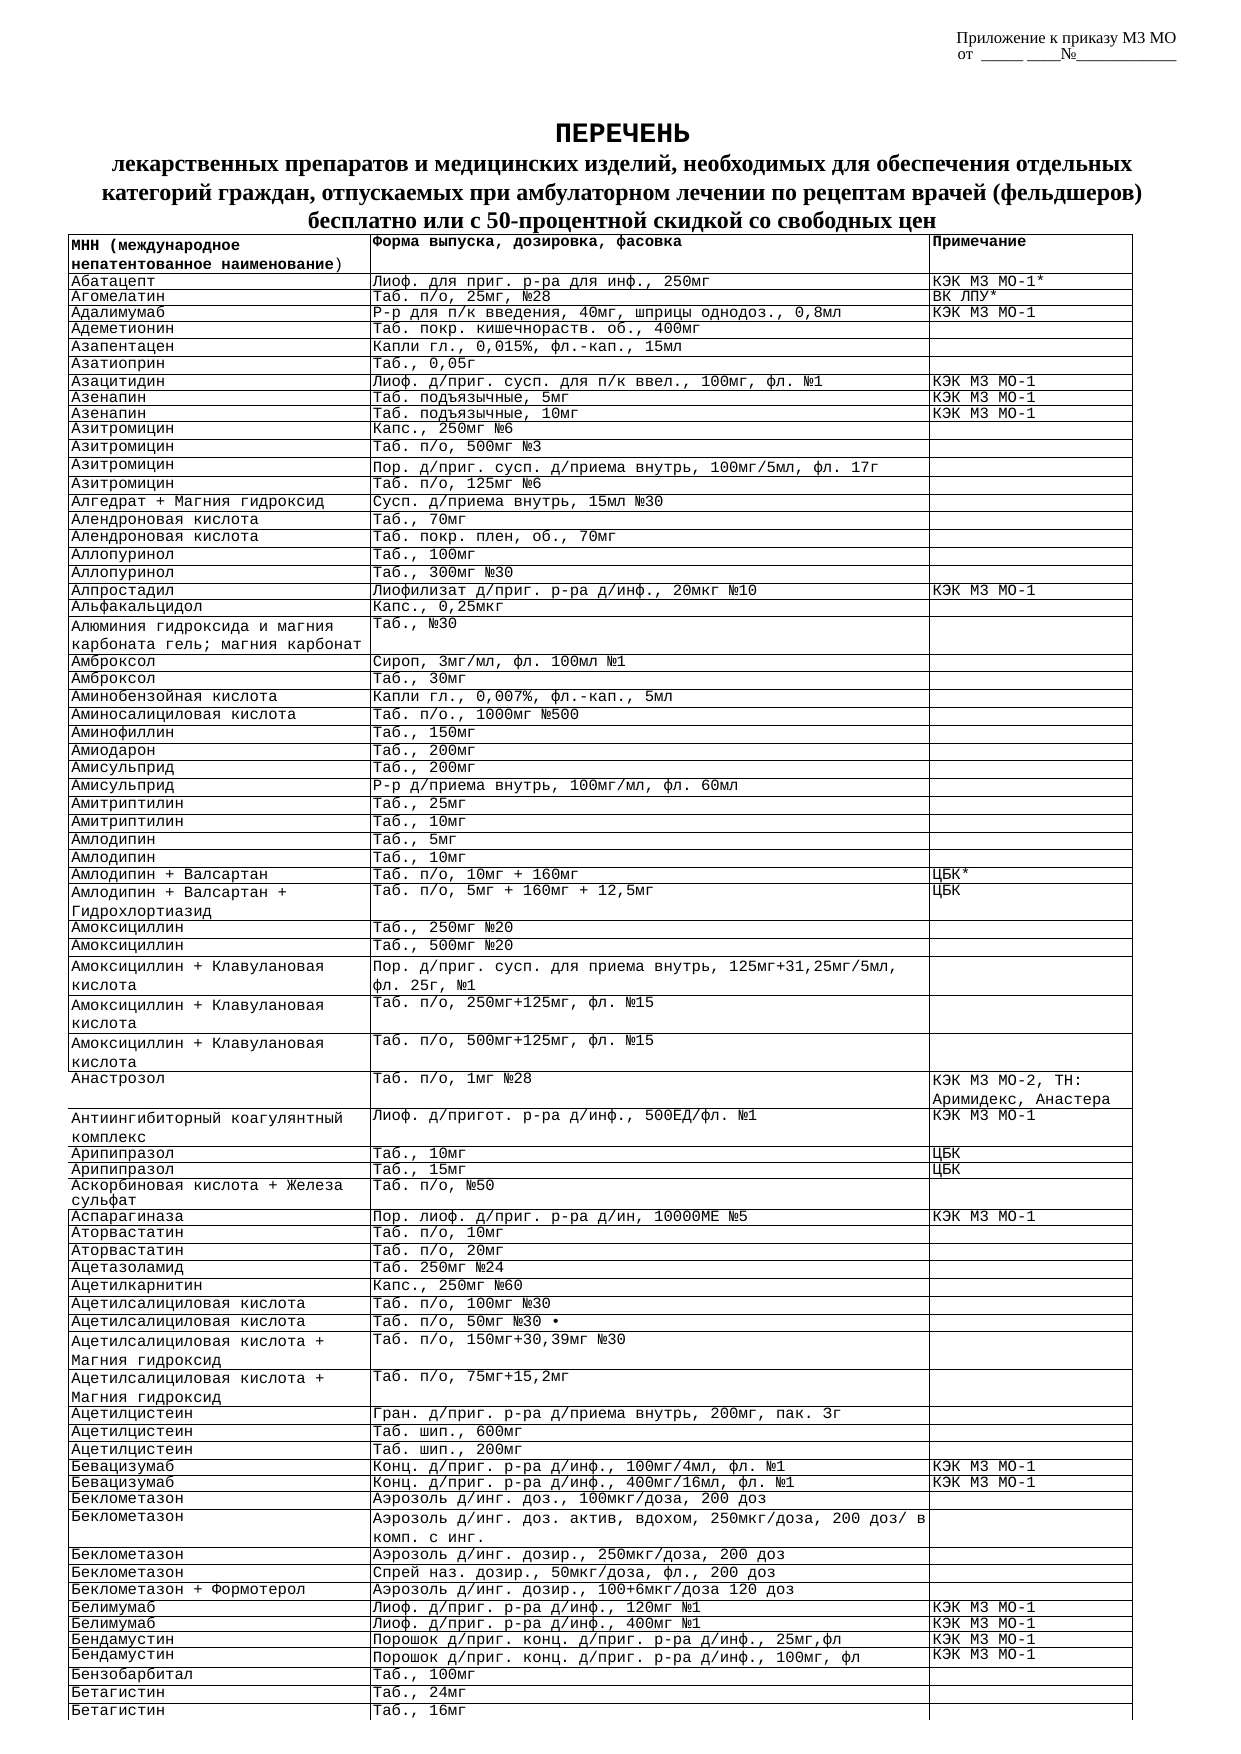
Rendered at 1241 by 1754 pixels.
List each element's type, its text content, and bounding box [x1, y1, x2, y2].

table_cell [930, 690, 1132, 707]
table_cell Таб. покр. плен, об., 70мг [371, 530, 929, 547]
table_cell Амлодипин + Валсартан [69, 868, 370, 883]
table_cell Лиофилизат д/приг. р-ра д/инф., 20мкг №10 [640, 584, 929, 598]
table_cell Алендроновая кислота [69, 530, 370, 547]
table_cell Р-р для п/к введения, 40мг, шприцы однодоз., 0,8мл [371, 306, 929, 321]
table_cell Лиоф. д/приг. р-ра д/инф., 120мг №1 [371, 1601, 929, 1616]
table_cell [930, 744, 1132, 760]
table_cell Капс., 250мг №60 [371, 1279, 929, 1296]
table_cell КЭК М3 МО-2, ТН: Аримидекс, Анастера [930, 1072, 1132, 1108]
table_cell Ацетилцистеин [69, 1425, 370, 1441]
table_cell Конц. д/приг. р-ра д/инф., 400мг/16мл, фл. №1 [371, 1476, 929, 1491]
table_cell [930, 322, 1132, 338]
table_cell Амброксол [69, 655, 370, 671]
table_cell Аэрозоль д/инг. доз., 100мкг/доза, 200 доз [371, 1492, 929, 1508]
table_cell [930, 726, 1132, 742]
table_cell Пор. лиоф. д/приг. р-ра д/ин, 10000МЕ №5 [452, 1210, 929, 1224]
table_header МНН (международное непатентованное наименование) [69, 235, 370, 273]
table_cell Амлодипин [69, 850, 370, 867]
table_cell Ацетилсалициловая кислота [69, 1315, 370, 1331]
table_cell Ацетилсалициловая кислота [69, 1297, 370, 1314]
table_cell Амлодипин + Валсартан + Гидрохлортиазид [69, 884, 370, 920]
table_cell Таб. п/о, 125мг №6 [371, 477, 929, 494]
table_cell Таб., 200мг [371, 744, 929, 760]
table_cell Алендроновая кислота [69, 512, 370, 529]
table_cell КЭК М3 МО-1 [930, 1617, 1132, 1631]
table_cell [930, 339, 1132, 356]
table_cell Алгедрат + Магния гидроксид [69, 495, 370, 511]
table_cell Таб., 25мг [371, 797, 929, 814]
table_cell Гран. д/приг. р-ра д/приема внутрь, 200мг, пак. Зг [371, 1407, 929, 1424]
table_cell Азитромицин [69, 440, 370, 457]
table_cell Азитромицин [69, 458, 370, 476]
table_cell [930, 1668, 1132, 1684]
table_cell [930, 833, 1132, 849]
table_cell [930, 1565, 1132, 1582]
table_cell [930, 566, 1132, 583]
table_cell Амоксициллин + Клавулановая кислота [69, 957, 370, 995]
table_cell Таб. п/о, 10мг [371, 1226, 929, 1242]
table_cell КЭК М3 МО-1 [930, 1476, 1132, 1491]
table_cell КЭК М3 МО-1 [930, 1210, 1132, 1224]
table_cell Таб. п/о, 500мг+125мг, фл. №15 [371, 1034, 929, 1071]
table_cell Азитромицин [69, 422, 370, 439]
table_cell Аллопуринол [69, 566, 370, 583]
table_cell Беклометазон [69, 1565, 370, 1582]
table_cell Таб. п/о, 10мг + 160мг [371, 868, 929, 883]
table_cell [930, 422, 1132, 439]
table_cell Сусп. д/приема внутрь, 15мл №30 [371, 495, 929, 511]
table_cell Таб. п/о, 50мг №30 • [371, 1315, 929, 1331]
table_cell Азапентацен [69, 339, 370, 356]
subtitle лекарственных препаратов и медицинских изделий, необходимых для обеспечения отдельных категорий граждан, отпускаемых при амбулаторном лечении по рецептам врачей (фельдшеров) бесплатно или с 50-процентной скидкой со свободных цен [68, 149, 1176, 234]
table_cell Альфакальцидол [69, 600, 370, 616]
table_cell ЦБК [930, 1147, 1132, 1162]
table_cell Таб., 5мг [371, 833, 929, 849]
table_cell Р-р д/приема внутрь, 100мг/мл, фл. 60мл [371, 779, 929, 796]
table_cell [930, 1704, 1132, 1720]
table_cell Таб., 500мг №20 [371, 939, 929, 956]
table_cell Таб. п/о, 5мг + 160мг + 12,5мг [371, 884, 929, 920]
table_cell ЦБК [930, 884, 1132, 920]
table_cell Ацетилкарнитин [69, 1279, 370, 1296]
table_cell [930, 850, 1132, 867]
table_cell Таб., 150мг [371, 726, 929, 742]
table_cell Таб., 250мг №20 [371, 921, 929, 938]
table_cell [930, 815, 1132, 832]
table_cell Алпростадил [69, 584, 370, 598]
table_cell Лиоф. д/приг. сусп. для п/к ввел., 100мг, фл. №1 [371, 375, 929, 390]
table_cell Лиоф. д/приг. р-ра д/инф., 400мг №1 [406, 1617, 592, 1631]
table_cell КЭК М3 МО-1 [930, 406, 1132, 421]
table_cell [930, 996, 1132, 1033]
table_cell Амиодарон [69, 744, 370, 760]
table_cell [930, 1226, 1132, 1242]
table_header Форма выпуска, дозировка, фасовка [371, 235, 929, 273]
table_cell Таб. подъязычные, 10мг [371, 406, 929, 421]
table_cell Беклометазон + Формотерол [69, 1583, 370, 1600]
subtitle ПЕРЕЧЕНЬ [68, 120, 1176, 149]
table_cell Ацетилцистеин [69, 1407, 370, 1424]
table_cell Капли гл., 0,007%, фл.-кап., 5мл [371, 690, 929, 707]
table_cell [930, 530, 1132, 547]
table_cell Таб., 100мг [371, 1668, 929, 1684]
table_cell Таб., 24мг [371, 1686, 929, 1702]
table_cell Конц. д/приг. р-ра д/инф., 100мг/4мл, фл. №1 [371, 1460, 929, 1475]
table_cell [930, 512, 1132, 529]
table_cell Агомелатин [69, 290, 370, 305]
table_cell Адеметионин [69, 322, 370, 338]
table_cell КЭК М3 МО-1 [930, 1601, 1132, 1616]
table_cell Аминофиллин [69, 726, 370, 742]
table_cell [930, 797, 1132, 814]
table_cell Таб. п/о, 75мг+15,2мг [371, 1370, 929, 1406]
table_cell Таб. шип., 600мг [371, 1425, 929, 1441]
table_cell [930, 672, 1132, 689]
table_cell Сироп, 3мг/мл, фл. 100мл №1 [371, 655, 929, 671]
table_header Примечание [930, 235, 1132, 273]
table_cell [930, 1034, 1132, 1071]
table_cell Таб. п/о, 150мг+30,39мг №30 [371, 1332, 929, 1369]
table_cell Антиингибиторный коагулянтный комплекс [68, 1109, 370, 1146]
table_cell Таб., 70мг [371, 512, 929, 529]
table_cell Ацетилсалициловая кислота + Магния гидроксид [69, 1370, 370, 1406]
table_cell [930, 1548, 1132, 1564]
table_cell [930, 1510, 1132, 1547]
table_cell Амитриптилин [69, 797, 370, 814]
table_cell Таб. п/о, 25мг, №28 [371, 290, 929, 305]
table_cell Аторвастатин [69, 1244, 370, 1260]
table_cell Белимумаб [69, 1601, 370, 1616]
table_cell Бензобарбитал [69, 1668, 370, 1684]
table_cell Таб., 100мг [371, 548, 929, 565]
table_cell Абатацепт [69, 274, 370, 289]
subtitle Приложение к приказу М3 МО [68, 30, 1176, 46]
table_cell КЭК М3 МО-1 [930, 375, 1132, 390]
table_cell Амоксициллин [69, 921, 370, 938]
table_cell Таб., 15мг [371, 1163, 929, 1177]
table_cell [930, 1686, 1132, 1702]
table_cell Порошок д/приг. конц. д/приг. р-ра д/инф., 100мг, фл [371, 1648, 929, 1667]
table_cell Амброксол [69, 672, 370, 689]
table_cell Лиоф. д/пригот. р-ра д/инф., 500ЕД/фл. №1 [371, 1109, 929, 1146]
table_cell [930, 1370, 1132, 1406]
table_cell Амисульприд [69, 779, 370, 796]
table_cell [930, 1179, 1132, 1209]
table_cell [930, 617, 1132, 653]
table_cell Капли гл., 0,015%, фл.-кап., 15мл [371, 339, 929, 356]
table_cell [930, 921, 1132, 938]
table_cell Бевацизумаб [69, 1460, 370, 1475]
table_cell Таб. п/о, №50 [371, 1179, 929, 1209]
table_cell Таб., 30мг [371, 672, 929, 689]
table_cell ЦБК* [930, 868, 1132, 883]
table_cell Азенапин [69, 406, 370, 421]
table_cell Анастрозол [68, 1072, 370, 1108]
table_cell [930, 957, 1132, 995]
table_cell Беклометазон [69, 1548, 370, 1564]
table_cell Аэрозоль д/инг. дозир., 250мкг/доза, 200 доз [371, 1548, 929, 1564]
table_cell КЭК М3 МО-1 [930, 1460, 1132, 1475]
table_cell [930, 1425, 1132, 1441]
table_cell Порошок д/приг. конц. д/приг. р-ра д/инф., 25мг,фл [371, 1632, 929, 1647]
table_cell Таб. подъязычные, 5мг [371, 391, 929, 405]
table_cell Арипипразол [68, 1163, 370, 1177]
table_cell [930, 440, 1132, 457]
table_cell [930, 357, 1132, 374]
table_cell Белимумаб [69, 1617, 370, 1631]
table_cell Капс., 250мг №6 [371, 422, 929, 439]
table_cell КЭК М3 МО-1 [930, 1109, 1132, 1146]
table_cell Амитриптилин [69, 815, 370, 832]
table_cell КЭК М3 МО-1 [930, 1648, 1132, 1667]
table_cell КЭК М3 МО-1 [930, 1632, 1132, 1647]
table_cell Спрей наз. дозир., 50мкг/доза, фл., 200 доз [371, 1565, 929, 1582]
table_cell [930, 655, 1132, 671]
table_cell [930, 1244, 1132, 1260]
table_cell Таб., 200мг [371, 761, 929, 778]
table_cell Таб. п/о, 100мг №30 [371, 1297, 929, 1314]
table_cell Арипипразол [68, 1147, 370, 1162]
table_cell [930, 458, 1132, 476]
table_cell ЦБК [930, 1163, 1132, 1177]
table_cell Аминобензойная кислота [69, 690, 370, 707]
table_cell Азатиоприн [69, 357, 370, 374]
table_cell КЭК М3 МО-1 [930, 584, 1132, 598]
table_cell [930, 1407, 1132, 1424]
table_cell Аторвастатин [69, 1226, 370, 1242]
table_cell Бетагистин [69, 1704, 370, 1720]
table_cell [930, 1492, 1132, 1508]
table_cell Аминосалициловая кислота [69, 708, 370, 725]
table_cell Таб. п/о, 500мг №3 [371, 440, 929, 457]
table_cell Азитромицин [69, 477, 370, 494]
table_cell Таб. шип., 200мг [371, 1442, 929, 1459]
table_cell Таб., 10мг [371, 815, 929, 832]
table_cell [930, 1442, 1132, 1459]
table_cell Аллопуринол [69, 548, 370, 565]
table_cell Бетагистин [69, 1686, 370, 1702]
table_cell Таб., №30 [371, 617, 929, 653]
table_cell Ацетилцистеин [69, 1442, 370, 1459]
table_cell Таб., 10мг [371, 850, 929, 867]
table_cell [930, 779, 1132, 796]
table_cell [930, 600, 1132, 616]
table_cell Бевацизумаб [69, 1476, 370, 1491]
table_cell Пор. лиоф. д/приг. р-ра д/ин, 10000МЕ №5 [371, 1210, 451, 1224]
table_cell Таб. п/о., 1000мг №500 [371, 708, 929, 725]
table_cell Азенапин [69, 391, 370, 405]
table_cell Алюминия гидроксида и магния карбоната гель; магния карбонат [69, 617, 370, 653]
table_cell Капс., 0,25мкг [371, 600, 929, 616]
table_cell Таб. п/о, 1мг №28 [371, 1072, 929, 1108]
table_cell Лиоф. д/приг. р-ра д/инф., 400мг №1 [593, 1617, 929, 1631]
table_cell [930, 1279, 1132, 1296]
table_cell Ацетазоламид [69, 1261, 370, 1278]
table_cell Таб., 0,05г [371, 357, 929, 374]
table_cell КЭК М3 МО-1* [930, 274, 1132, 289]
table_cell [930, 495, 1132, 511]
table_cell [930, 708, 1132, 725]
table_cell Беклометазон [69, 1510, 370, 1547]
table_cell Аэрозоль д/инг. доз. актив, вдохом, 250мкг/доза, 200 доз/ в комп. с инг. [371, 1510, 929, 1547]
table_cell Амоксициллин + Клавулановая кислота [69, 996, 370, 1033]
table_cell Азацитидин [69, 375, 370, 390]
text от _____ ____№____________ [68, 46, 1176, 63]
table_cell КЭК М3 МО-1 [930, 391, 1132, 405]
table_cell [930, 1297, 1132, 1314]
table_cell КЭК М3 МО-1 [930, 306, 1132, 321]
table_cell Пор. д/приг. сусп. д/приема внутрь, 100мг/5мл, фл. 17г [371, 458, 929, 476]
table_cell Бендамустин [69, 1648, 370, 1667]
table_cell Таб. п/о, 250мг+125мг, фл. №15 [371, 996, 929, 1033]
table_cell [930, 477, 1132, 494]
table_cell Аспарагиназа [69, 1210, 370, 1224]
table_cell Пор. д/приг. сусп. для приема внутрь, 125мг+31,25мг/5мл, фл. 25г, №1 [371, 957, 929, 995]
table_cell Лиоф. для приг. р-ра для инф., 250мг [371, 274, 929, 289]
table_cell Амоксициллин + Клавулановая кислота [69, 1034, 370, 1071]
table_cell Ацетилсалициловая кислота + Магния гидроксид [69, 1332, 370, 1369]
table_cell Амлодипин [69, 833, 370, 849]
table_cell [930, 1332, 1132, 1369]
table_cell Таб. 250мг №24 [371, 1261, 929, 1278]
table_cell ВК ЛПУ* [930, 290, 1132, 305]
table_cell Таб. покр. кишечнораств. об., 400мг [371, 322, 929, 338]
table_cell Адалимумаб [69, 306, 370, 321]
table_cell Амисульприд [69, 761, 370, 778]
table_cell [930, 761, 1132, 778]
table_cell Бендамустин [69, 1632, 370, 1647]
table_cell Таб., 10мг [371, 1147, 929, 1162]
table_cell Лиофилизат д/приг. р-ра д/инф., 20мкг №10 [406, 584, 639, 598]
table_cell [930, 548, 1132, 565]
table_cell [930, 1315, 1132, 1331]
table_cell [930, 939, 1132, 956]
table_cell Амоксициллин [69, 939, 370, 956]
table_cell [930, 1261, 1132, 1278]
table_cell [930, 1583, 1132, 1600]
table_cell Беклометазон [69, 1492, 370, 1508]
table_cell Таб. п/о, 20мг [371, 1244, 929, 1260]
table_cell Таб., 16мг [371, 1704, 929, 1720]
table_cell Аэрозоль д/инг. дозир., 100+6мкг/доза 120 доз [371, 1583, 929, 1600]
table_cell Таб., 300мг №30 [371, 566, 929, 583]
table_cell Аскорбиновая кислота + Железа сульфат [68, 1179, 370, 1209]
